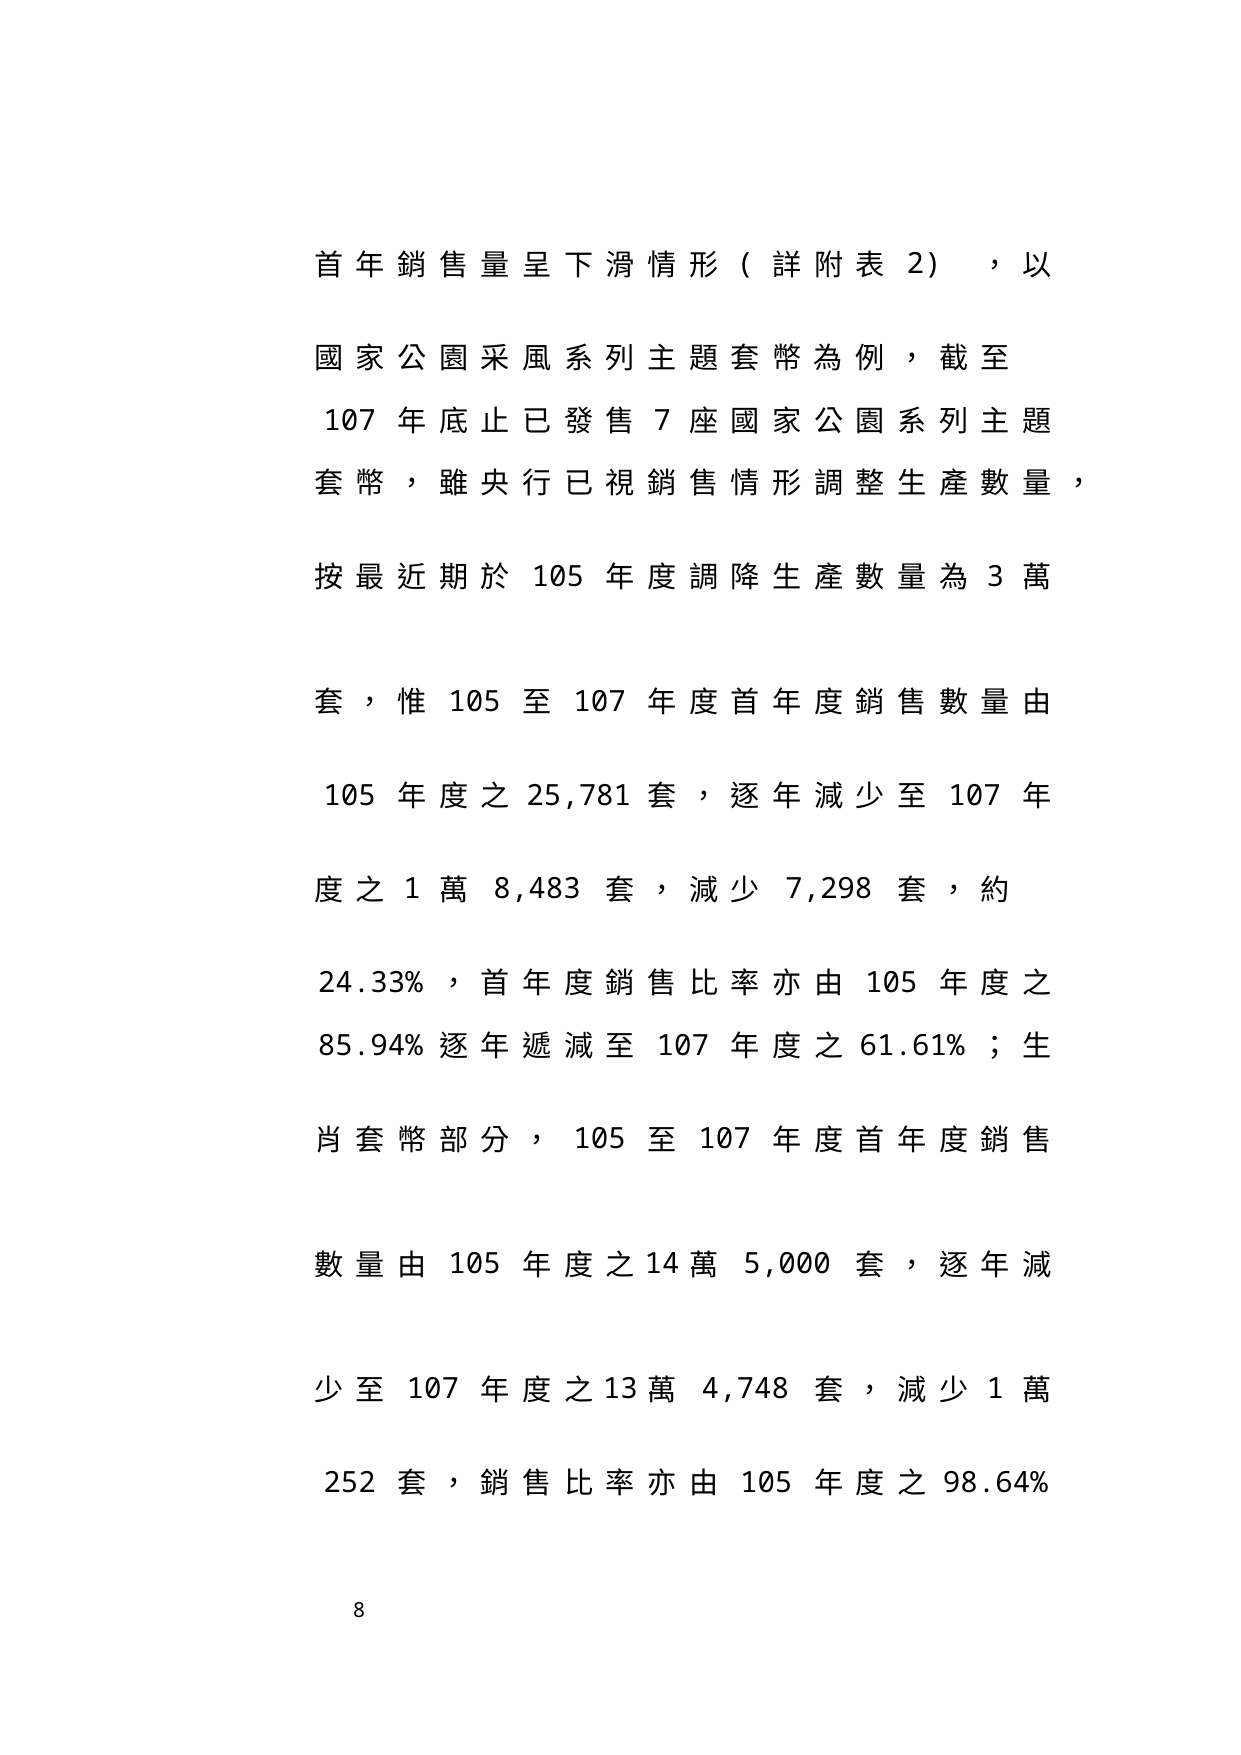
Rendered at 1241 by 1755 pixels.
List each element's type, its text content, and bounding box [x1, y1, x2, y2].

text 分析央行105年度至107年度已發售各種生肖、主題套幣首年度銷售情形，發現首年銷售量呈下滑情形(詳附表2) ，以國家公園采風系列主題套幣為例，截至107年底止已發售7座國家公園系列主題套幣，雖央行已視銷售情形調整生產數量，按最近期於105年度調降生產數量為3萬套，惟105至107年度首年度銷售數量由105年度之25,781套，逐年減少至107年度之1萬8,483套，減少7,298套，約24.33%，首年度銷售比率亦由105年度之85.94%逐年遞減至107年度之61.61%；生肖套幣部分，105至107年度首年度銷售數量由105年度之14萬5,000套，逐年減少至107年度之13萬4,748套，減少1萬252套，銷售比率亦由105年度之98.64%逐年遞減至107年度之94.23%，央行允宜研謀有效行銷推廣策略，以提升各類套幣之銷售量。 [271, 189, 1058, 1502]
